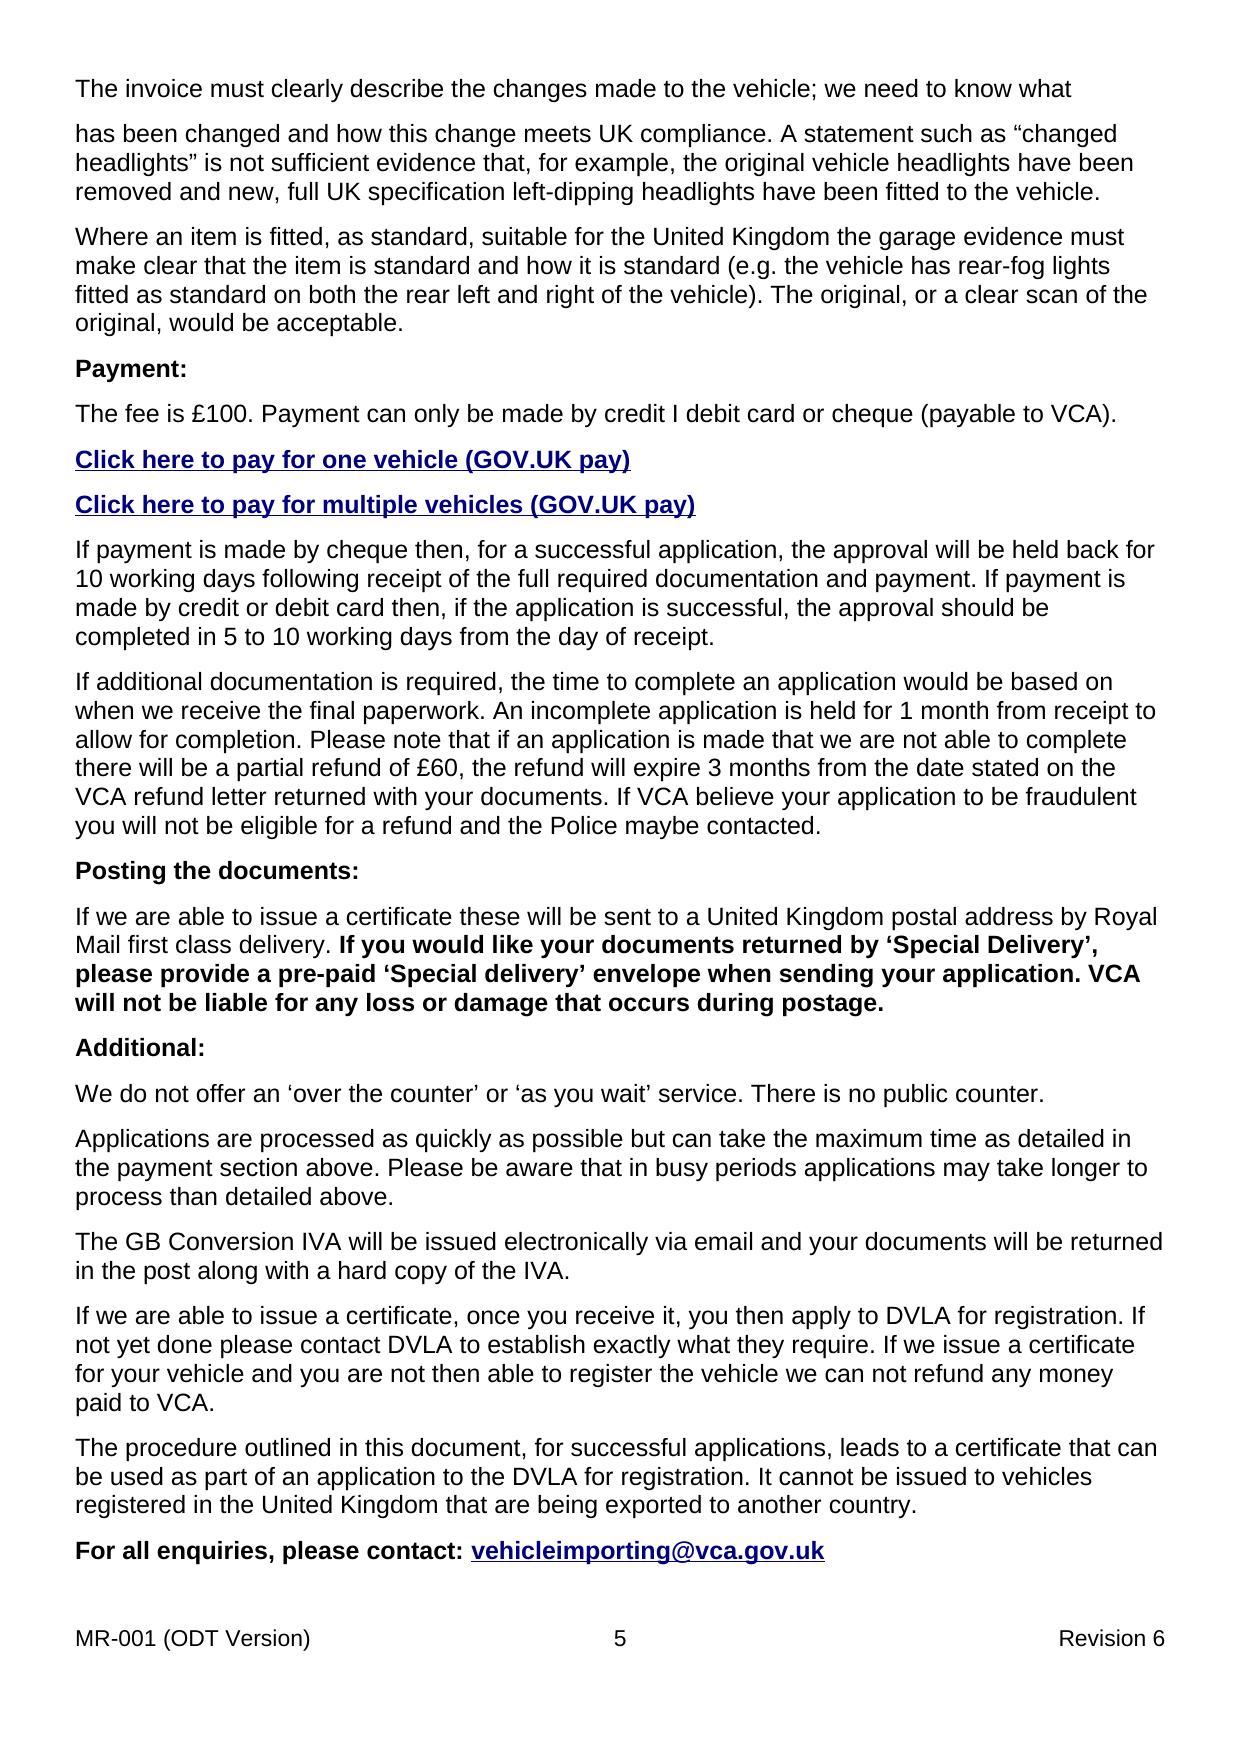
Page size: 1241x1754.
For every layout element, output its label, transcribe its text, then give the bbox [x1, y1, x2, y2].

text Payment: [75, 354, 1165, 382]
text Click here to pay for one vehicle (GOV.UK pay) [75, 444, 1165, 473]
text Applications are processed as quickly as possible but can take the maximum time as detailed in the payment section above. Please be aware that in busy periods applications may take longer to process than detailed above. [75, 1124, 1165, 1210]
text has been changed and how this change meets UK compliance. A statement such as “changed headlights” is not sufficient evidence that, for example, the original vehicle headlights have been removed and new, full UK specification left-dipping headlights have been fitted to the vehicle. [75, 119, 1165, 205]
text The invoice must clearly describe the changes made to the vehicle; we need to know what [75, 74, 1165, 102]
text The GB Conversion IVA will be issued electronically via email and your documents will be returned in the post along with a hard copy of the IVA. [75, 1227, 1165, 1284]
text We do not offer an ‘over the counter’ or ‘as you wait’ service. There is no public counter. [75, 1079, 1165, 1107]
text If payment is made by cheque then, for a successful application, the approval will be held back for 10 working days following receipt of the full required documentation and payment. If payment is made by credit or debit card then, if the application is successful, the approval should be completed in 5 to 10 working days from the day of receipt. [75, 535, 1165, 650]
text Posting the documents: [75, 856, 1165, 885]
text Click here to pay for multiple vehicles (GOV.UK pay) [75, 490, 1165, 519]
text The procedure outlined in this document, for successful applications, leads to a certificate that can be used as part of an application to the DVLA for registration. It cannot be issued to vehicles registered in the United Kingdom that are being exported to another country. [75, 1433, 1165, 1519]
text Additional: [75, 1033, 1165, 1062]
text If additional documentation is required, the time to complete an application would be based on when we receive the final paperwork. An incomplete application is held for 1 month from receipt to allow for completion. Please note that if an application is made that we are not able to complete there will be a partial refund of £60, the refund will expire 3 months from the date stated on the VCA refund letter returned with your documents. If VCA believe your application to be fraudulent you will not be eligible for a refund and the Police maybe contacted. [75, 667, 1165, 839]
text If we are able to issue a certificate these will be sent to a United Kingdom postal address by Royal Mail first class delivery. If you would like your documents returned by ‘Special Delivery’, please provide a pre-paid ‘Special delivery’ envelope when sending your application. VCA will not be liable for any loss or damage that occurs during postage. [75, 902, 1165, 1017]
text If we are able to issue a certificate, once you receive it, you then apply to DVLA for registration. If not yet done please contact DVLA to establish exactly what they require. If we issue a certificate for your vehicle and you are not then able to register the vehicle we can not refund any money paid to VCA. [75, 1301, 1165, 1416]
text The fee is £100. Payment can only be made by credit I debit card or cheque (payable to VCA). [75, 399, 1165, 428]
text For all enquiries, please contact: vehicleimporting@vca.gov.uk [75, 1536, 1165, 1564]
text Where an item is fitted, as standard, suitable for the United Kingdom the garage evidence must make clear that the item is standard and how it is standard (e.g. the vehicle has rear-fog lights fitted as standard on both the rear left and right of the vehicle). The original, or a clear scan of the original, would be acceptable. [75, 222, 1165, 337]
